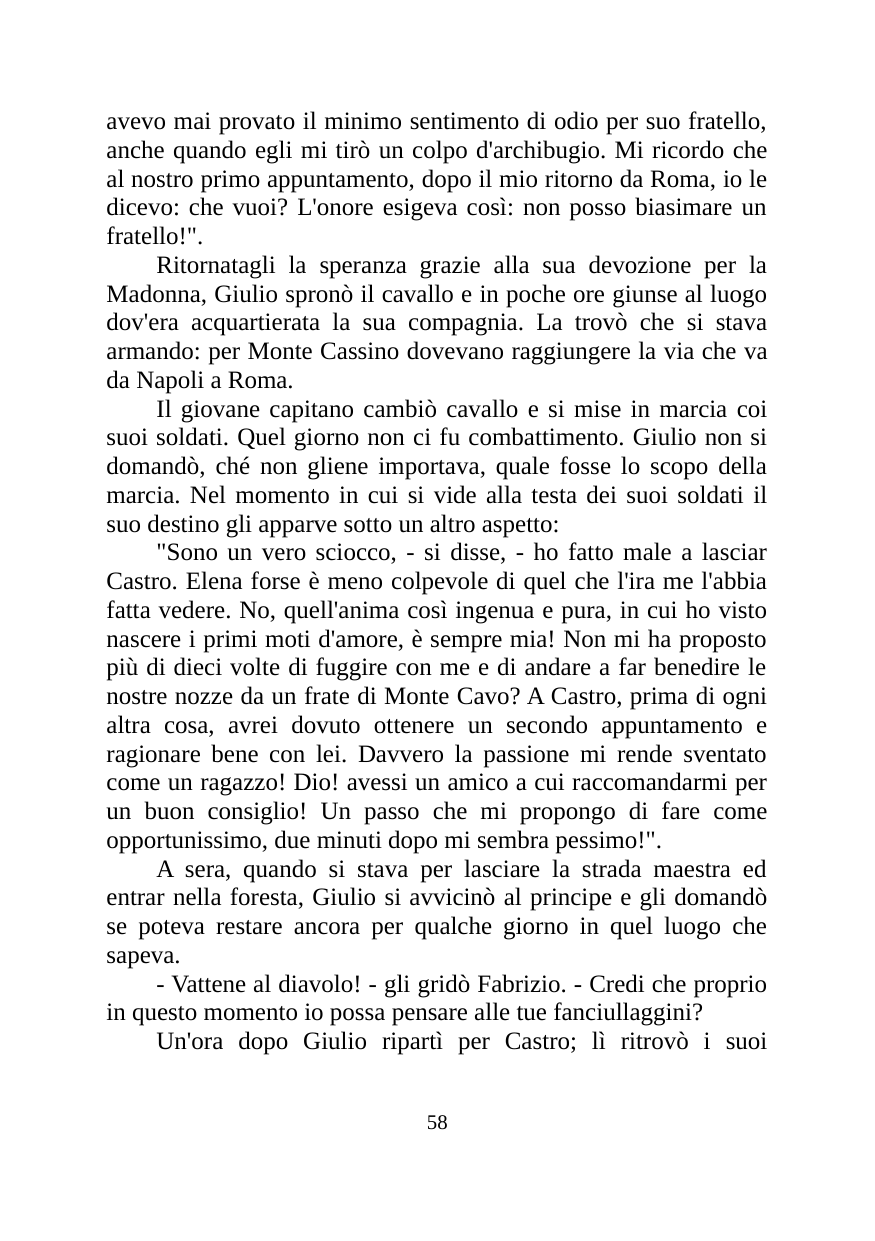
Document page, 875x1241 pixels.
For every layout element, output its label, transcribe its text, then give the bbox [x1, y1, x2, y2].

text - Vattene al diavolo! - gli gridò Fabrizio. - Credi che proprio in questo momento io possa pensare alle tue fanciullaggini? [106, 969, 768, 1026]
text avevo mai provato il minimo sentimento di odio per suo fratello, anche quando egli mi tirò un colpo d'archibugio. Mi ricordo che al nostro primo appuntamento, dopo il mio ritorno da Roma, io le dicevo: che vuoi? L'onore esigeva così: non posso biasimare un fratello!". [106, 106, 768, 250]
text Ritornatagli la speranza grazie alla sua devozione per la Madonna, Giulio spronò il cavallo e in poche ore giunse al luogo dov'era acquartierata la sua compagnia. La trovò che si stava armando: per Monte Cassino dovevano raggiungere la via che va da Napoli a Roma. [106, 250, 768, 394]
text "Sono un vero sciocco, - si disse, - ho fatto male a lasciar Castro. Elena forse è meno colpevole di quel che l'ira me l'abbia fatta vedere. No, quell'anima così ingenua e pura, in cui ho visto nascere i primi moti d'amore, è sempre mia! Non mi ha proposto più di dieci volte di fuggire con me e di andare a far benedire le nostre nozze da un frate di Monte Cavo? A Castro, prima di ogni altra cosa, avrei dovuto ottenere un secondo appuntamento e ragionare bene con lei. Davvero la passione mi rende sventato come un ragazzo! Dio! avessi un amico a cui raccomandarmi per un buon consiglio! Un passo che mi propongo di fare come opportunissimo, due minuti dopo mi sembra pessimo!". [106, 537, 768, 854]
text Il giovane capitano cambiò cavallo e si mise in marcia coi suoi soldati. Quel giorno non ci fu combattimento. Giulio non si domandò, ché non gliene importava, quale fosse lo scopo della marcia. Nel momento in cui si vide alla testa dei suoi soldati il suo destino gli apparve sotto un altro aspetto: [106, 394, 768, 537]
text Un'ora dopo Giulio ripartì per Castro; lì ritrovò i suoi [106, 1026, 768, 1055]
text A sera, quando si stava per lasciare la strada maestra ed entrar nella foresta, Giulio si avvicinò al principe e gli domandò se poteva restare ancora per qualche giorno in quel luogo che sapeva. [106, 854, 768, 969]
